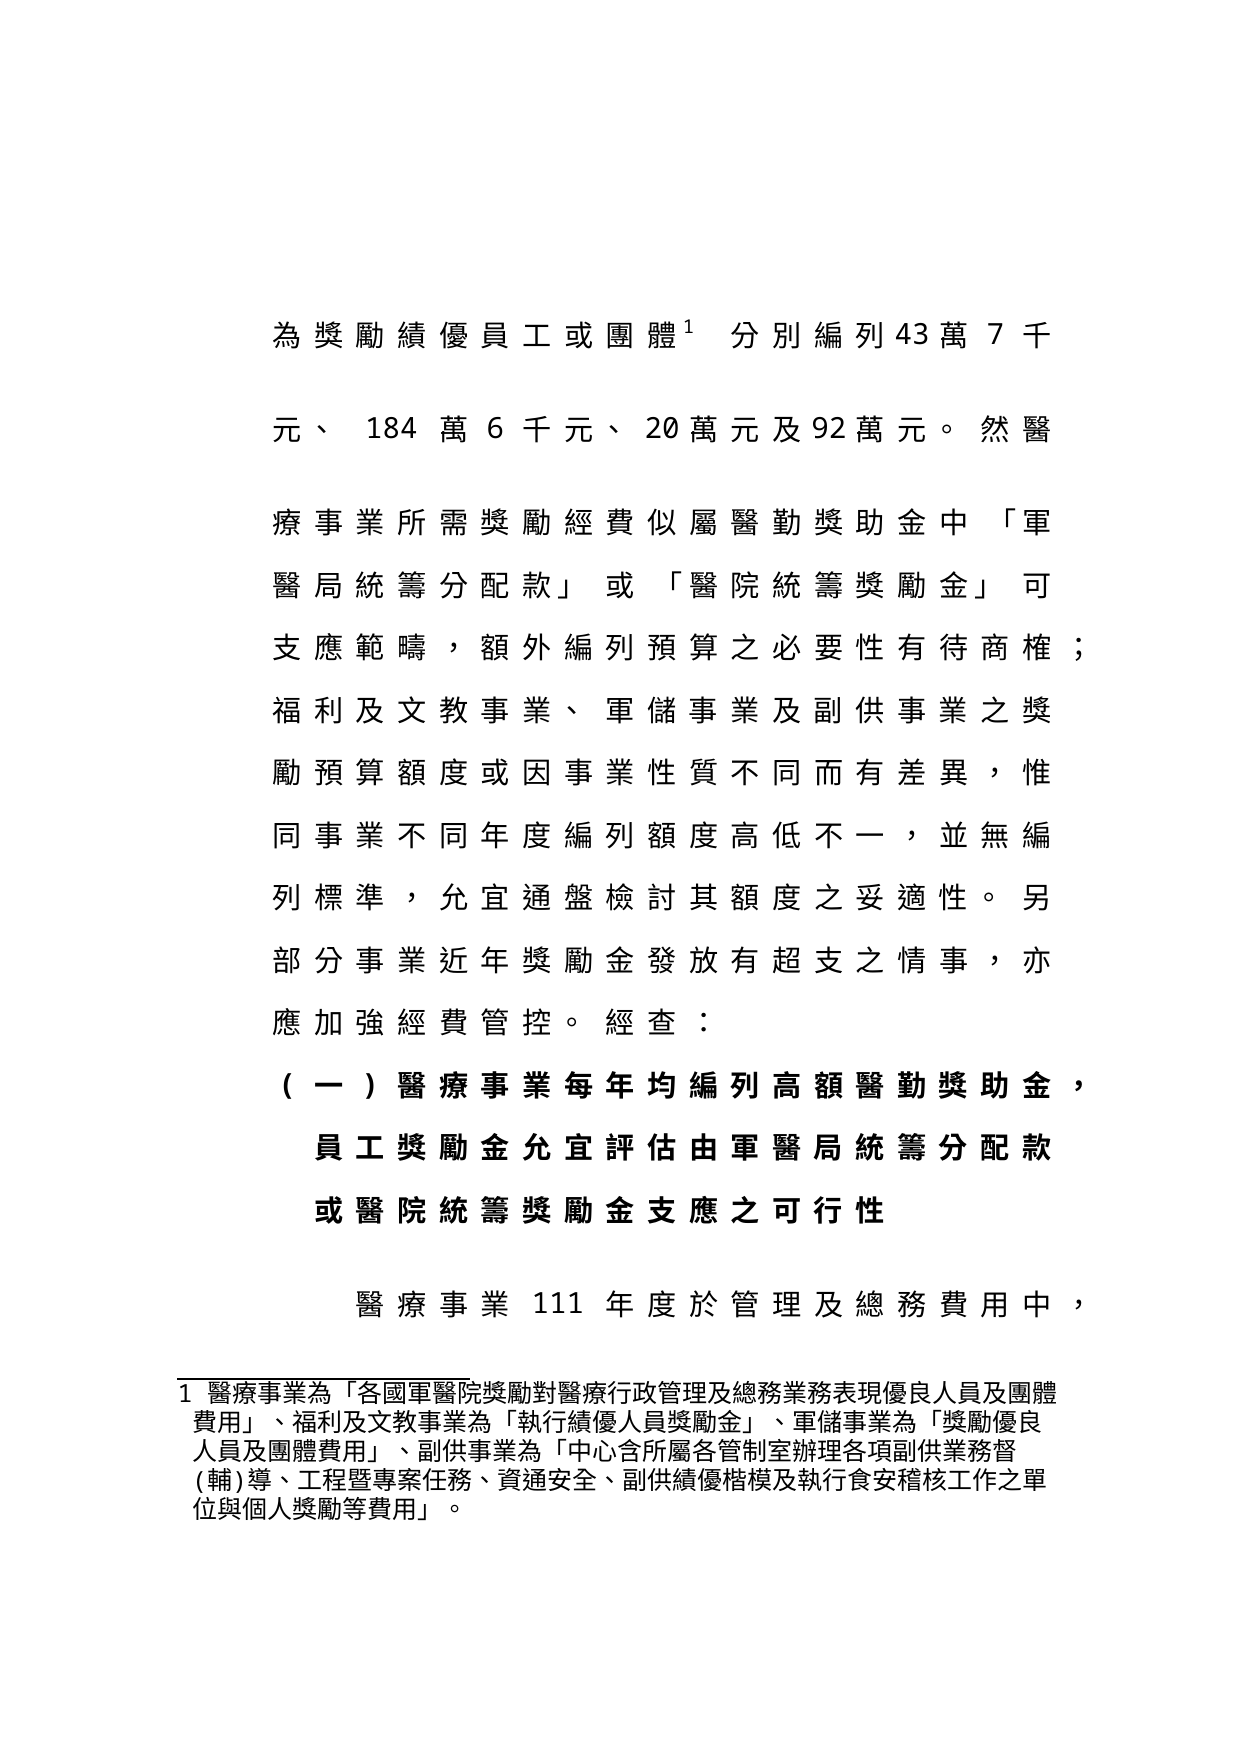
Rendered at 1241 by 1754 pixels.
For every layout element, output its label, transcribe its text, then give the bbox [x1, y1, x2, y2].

text 醫療事業為「各國軍醫院獎勵對醫療行政管理及總務業務表現優良人員及團體費用」、福利及文教事業為「執行績優人員獎勵金」、軍儲事業為「獎勵優良人員及團體費用」、副供事業為「中心含所屬各管制室辦理各項副供業務督(輔)導、工程暨專案任務、資通安全、副供績優楷模及執行食安稽核工作之單位與個人獎勵等費用」。 [177, 1379, 1063, 1525]
text 國軍生產及服務作業基金111年度預算案中，醫療事業、福利及文教事業、軍儲事業及副供事業分於「管理及總務費用」之「補貼(償)、獎勵、慰問與救助(濟)」中，為獎勵績優員工或團體分別編列43萬7千元、184萬6千元、20萬元及92萬元。然醫療事業所需獎勵經費似屬醫勤獎助金中「軍醫局統籌分配款」或「醫院統籌獎勵金」可支應範疇，額外編列預算之必要性有待商榷；福利及文教事業、軍儲事業及副供事業之獎勵預算額度或因事業性質不同而有差異，惟同事業不同年度編列額度高低不一，並無編列標準，允宜通盤檢討其額度之妥適性。另部分事業近年獎勵金發放有超支之情事，亦應加強經費管控。經查： [242, 229, 1058, 1042]
text (一)醫療事業每年均編列高額醫勤獎助金，員工獎勵金允宜評估由軍醫局統籌分配款或醫院統籌獎勵金支應之可行性 [242, 1042, 1058, 1229]
text 醫療事業111年度於管理及總務費用中，為各國軍醫院獎勵對醫療行政管理及總務業務表現優良人員及團體編列43萬7千元。查國防部軍醫局為獎助國軍醫療體系醫勤人員並藉此留任優秀人員，訂有「國防部軍醫局醫勤獎助金發給要點」，所需獎助金由醫療事業預算有關科目支應，111年度可發放醫勤獎助金額度為59億6,645萬1千元，發放類別包括醫院門診管理獎勵金、醫院統籌獎勵金、軍醫局統籌分配款、醫院臨床軍醫獎助金醫院、一般官兵及民診作業人員獎助金、國防醫學院教學獎助金等項目，其中軍醫局統籌分配款7億514萬3千元，用途包括「補助管理基金所需各項費用」；醫院統籌獎勵金9,087萬8千元，用途為「由單位主官視醫院同仁在醫療服務、醫學研究、學術教育、同儕與院際合作上之優異表現，或對於院務發展、品質改善、促進研究有顯著貢獻者核予獎勵。」醫院行政管理及總務業務表現優良人員獎勵所需經費，應屬上述統籌分配款或統籌獎勵金可支應範疇，額外編列預算之必要性有待商榷。 [271, 1229, 1058, 1354]
